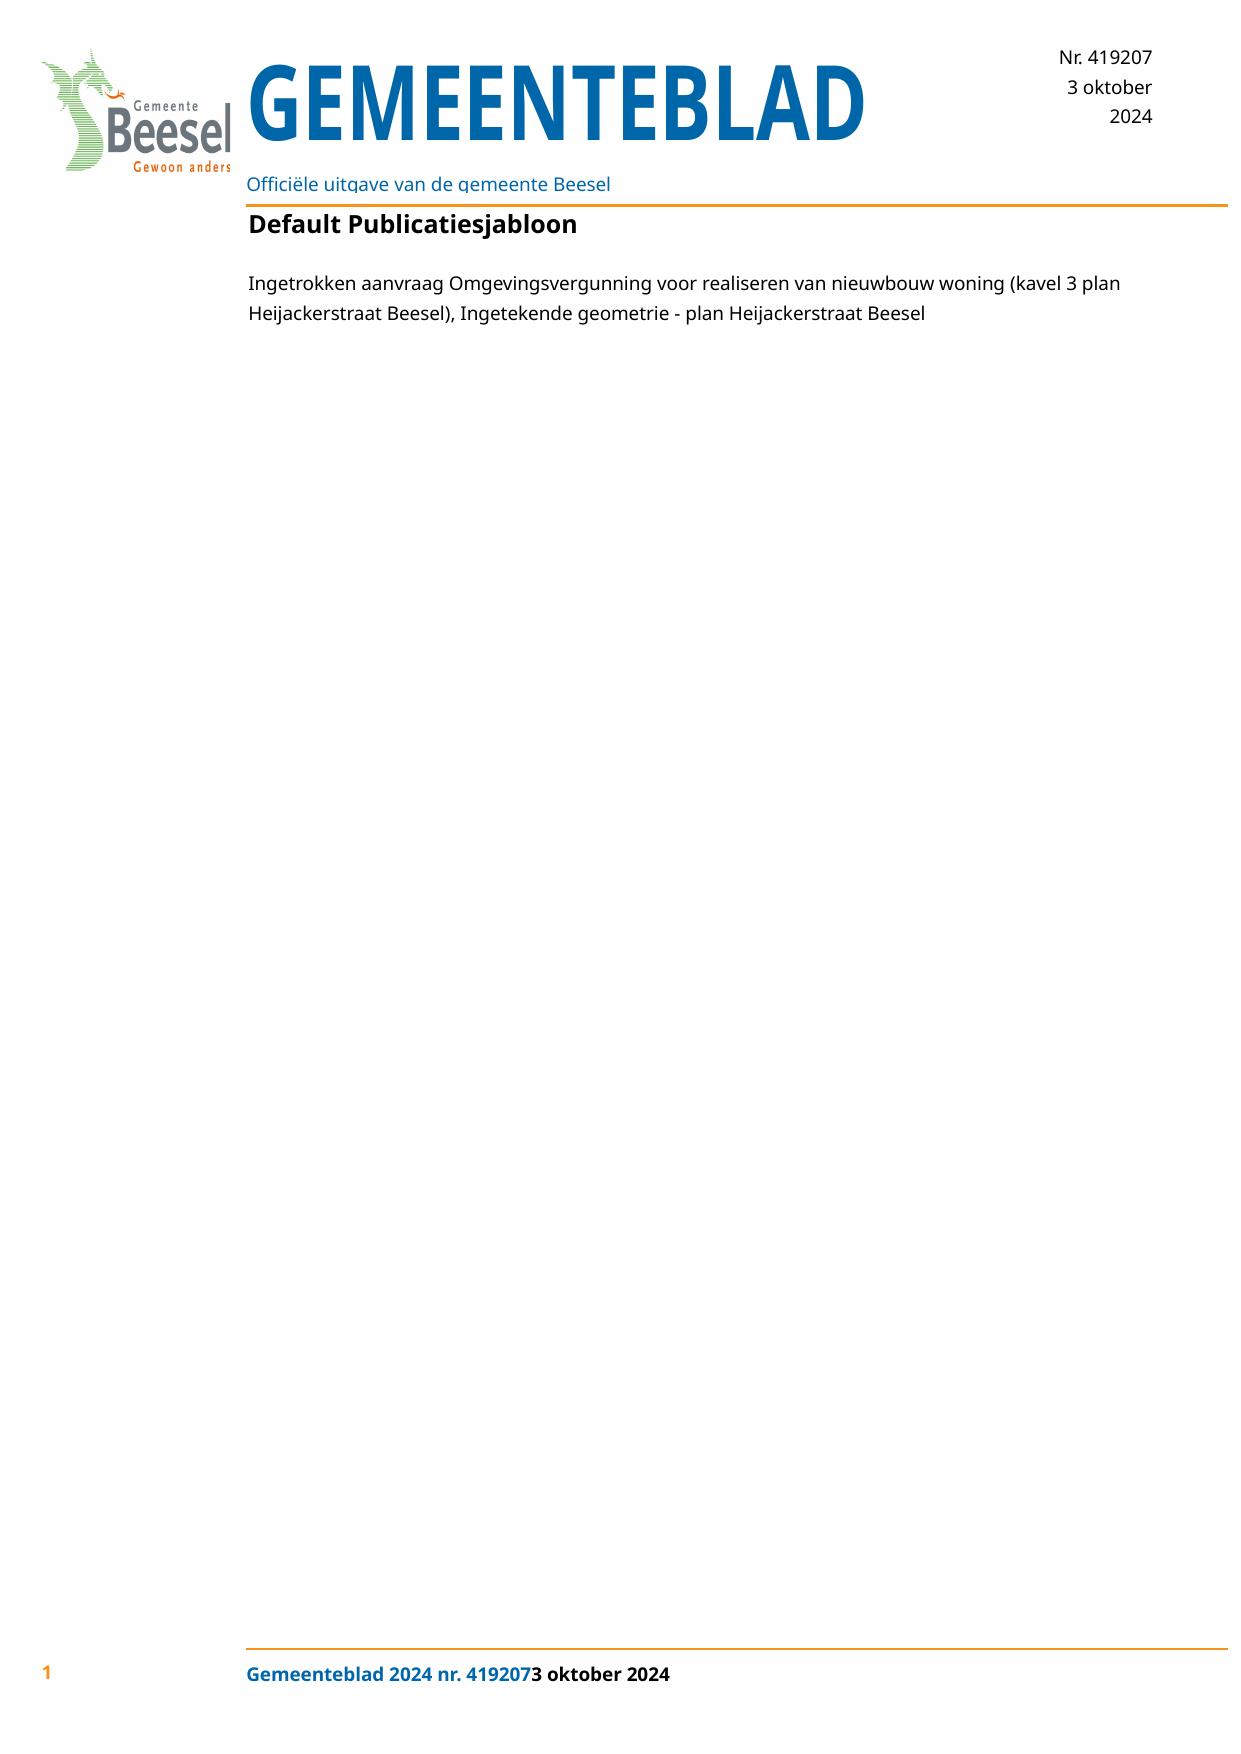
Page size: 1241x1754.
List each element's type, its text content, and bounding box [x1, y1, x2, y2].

text Default Publicatiesjabloon [248, 207, 1152, 241]
picture [41, 47, 231, 172]
text Ingetrokken aanvraag Omgevingsvergunning voor realiseren van nieuwbouw woning (kavel 3 plan Heijackerstraat Beesel), Ingetekende geometrie - plan Heijackerstraat Beesel [248, 270, 1152, 326]
